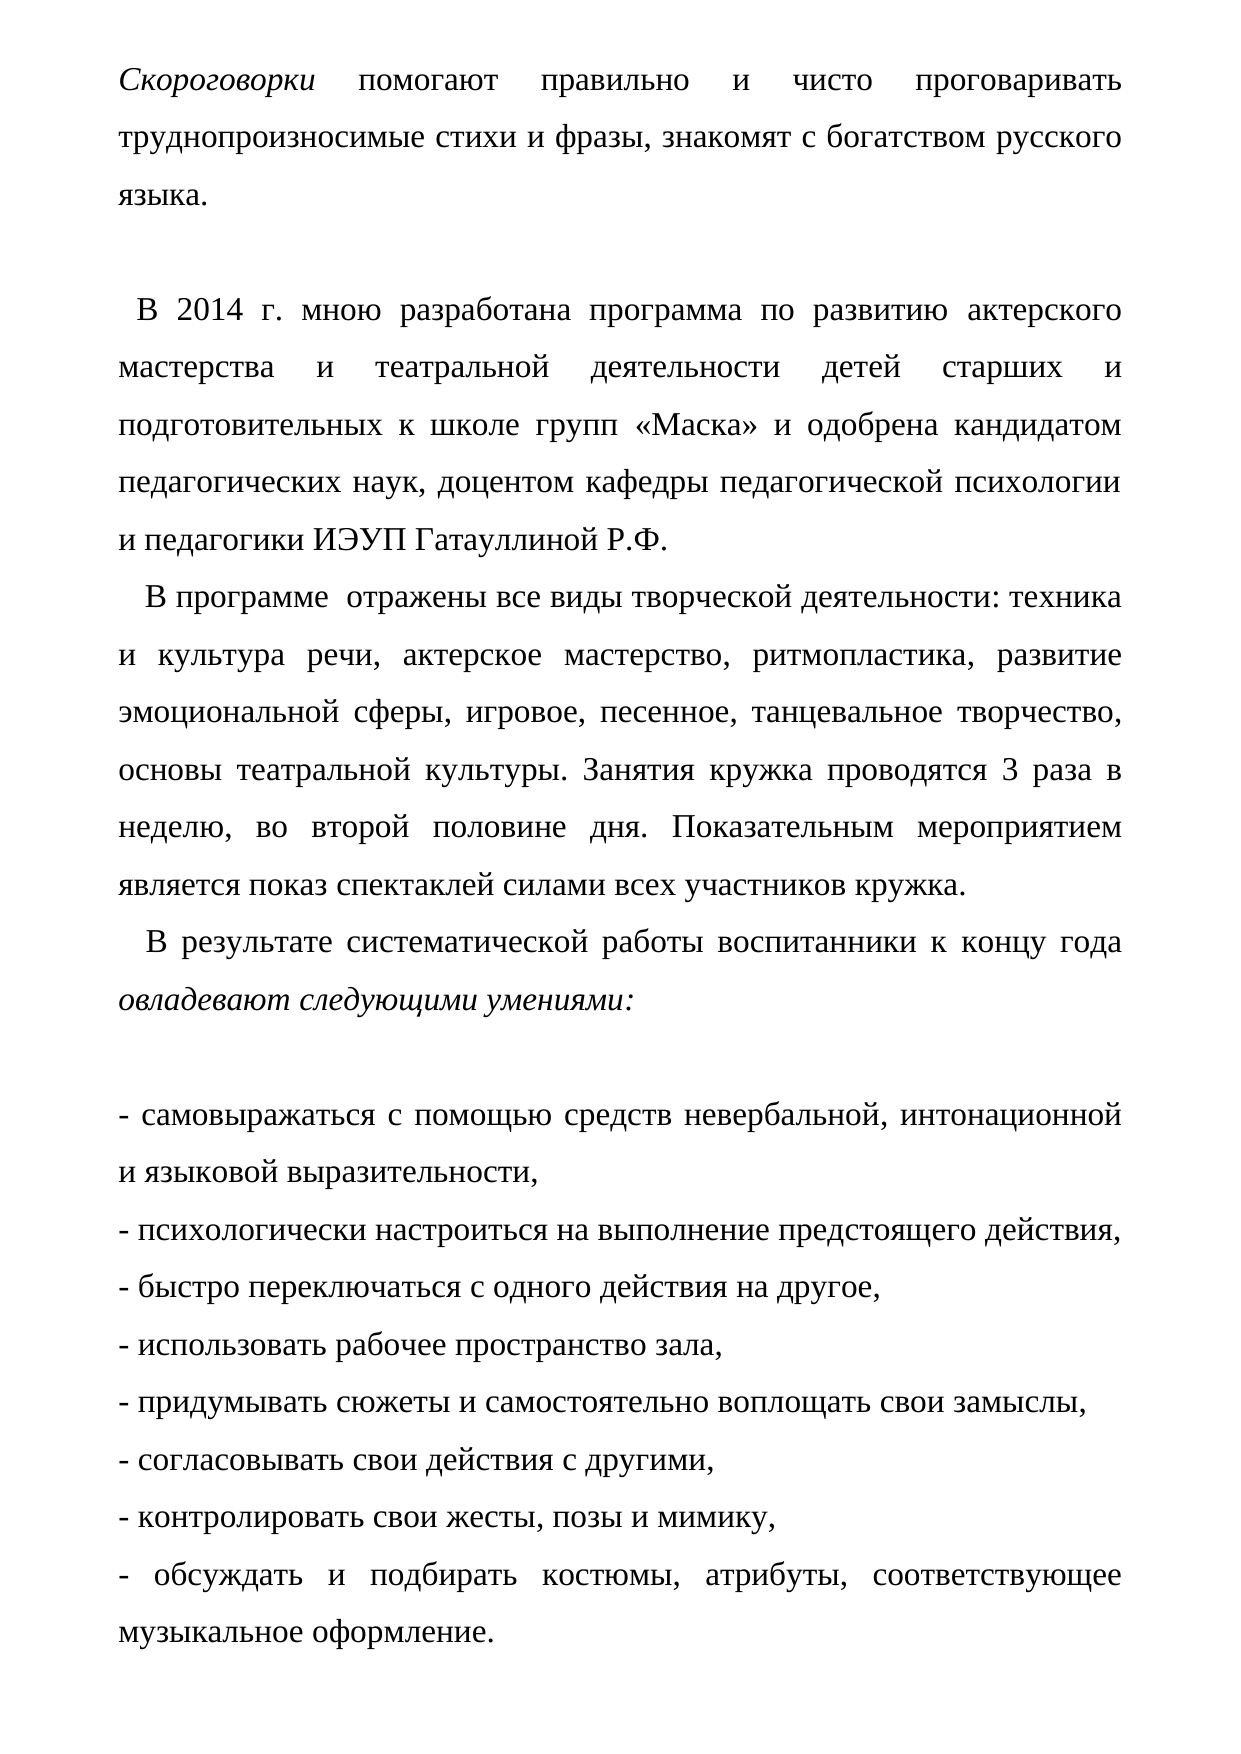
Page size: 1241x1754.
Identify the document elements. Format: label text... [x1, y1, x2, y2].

text - психологически настроиться на выполнение предстоящего действия, [118, 1209, 1122, 1247]
text - придумывать сюжеты и самостоятельно воплощать свои замыслы, [118, 1382, 1122, 1420]
text - контролировать свои жесты, позы и мимику, [118, 1497, 1122, 1535]
text - согласовывать свои действия с другими, [118, 1439, 1122, 1477]
text - обсуждать и подбирать костюмы, атрибуты, соответствующее музыкальное оформление. [118, 1554, 1122, 1650]
text - самовыражаться с помощью средств невербальной, интонационной и языковой выразительности, [118, 1094, 1122, 1190]
text Скороговорки помогают правильно и чисто проговаривать труднопроизносимые стихи и фразы, знакомят с богатством русского языка. [118, 59, 1122, 212]
text - быстро переключаться с одного действия на другое, [118, 1267, 1122, 1305]
text В программе отражены все виды творческой деятельности: техника и культура речи, актерское мастерство, ритмопластика, развитие эмоциональной сферы, игровое, песенное, танцевальное творчество, основы театральной культуры. Занятия кружка проводятся 3 раза в неделю, во второй половине дня. Показательным мероприятием является показ спектаклей силами всех участников кружка. [118, 577, 1122, 902]
text - использовать рабочее пространство зала, [118, 1324, 1122, 1362]
text В 2014 г. мною разработана программа по развитию актерского мастерства и театральной деятельности детей старших и подготовительных к школе групп «Маска» и одобрена кандидатом педагогических наук, доцентом кафедры педагогической психологии и педагогики ИЭУП Гатауллиной Р.Ф. [118, 289, 1122, 557]
text В результате систематической работы воспитанники к концу года овладевают следующими умениями: [118, 922, 1122, 1017]
